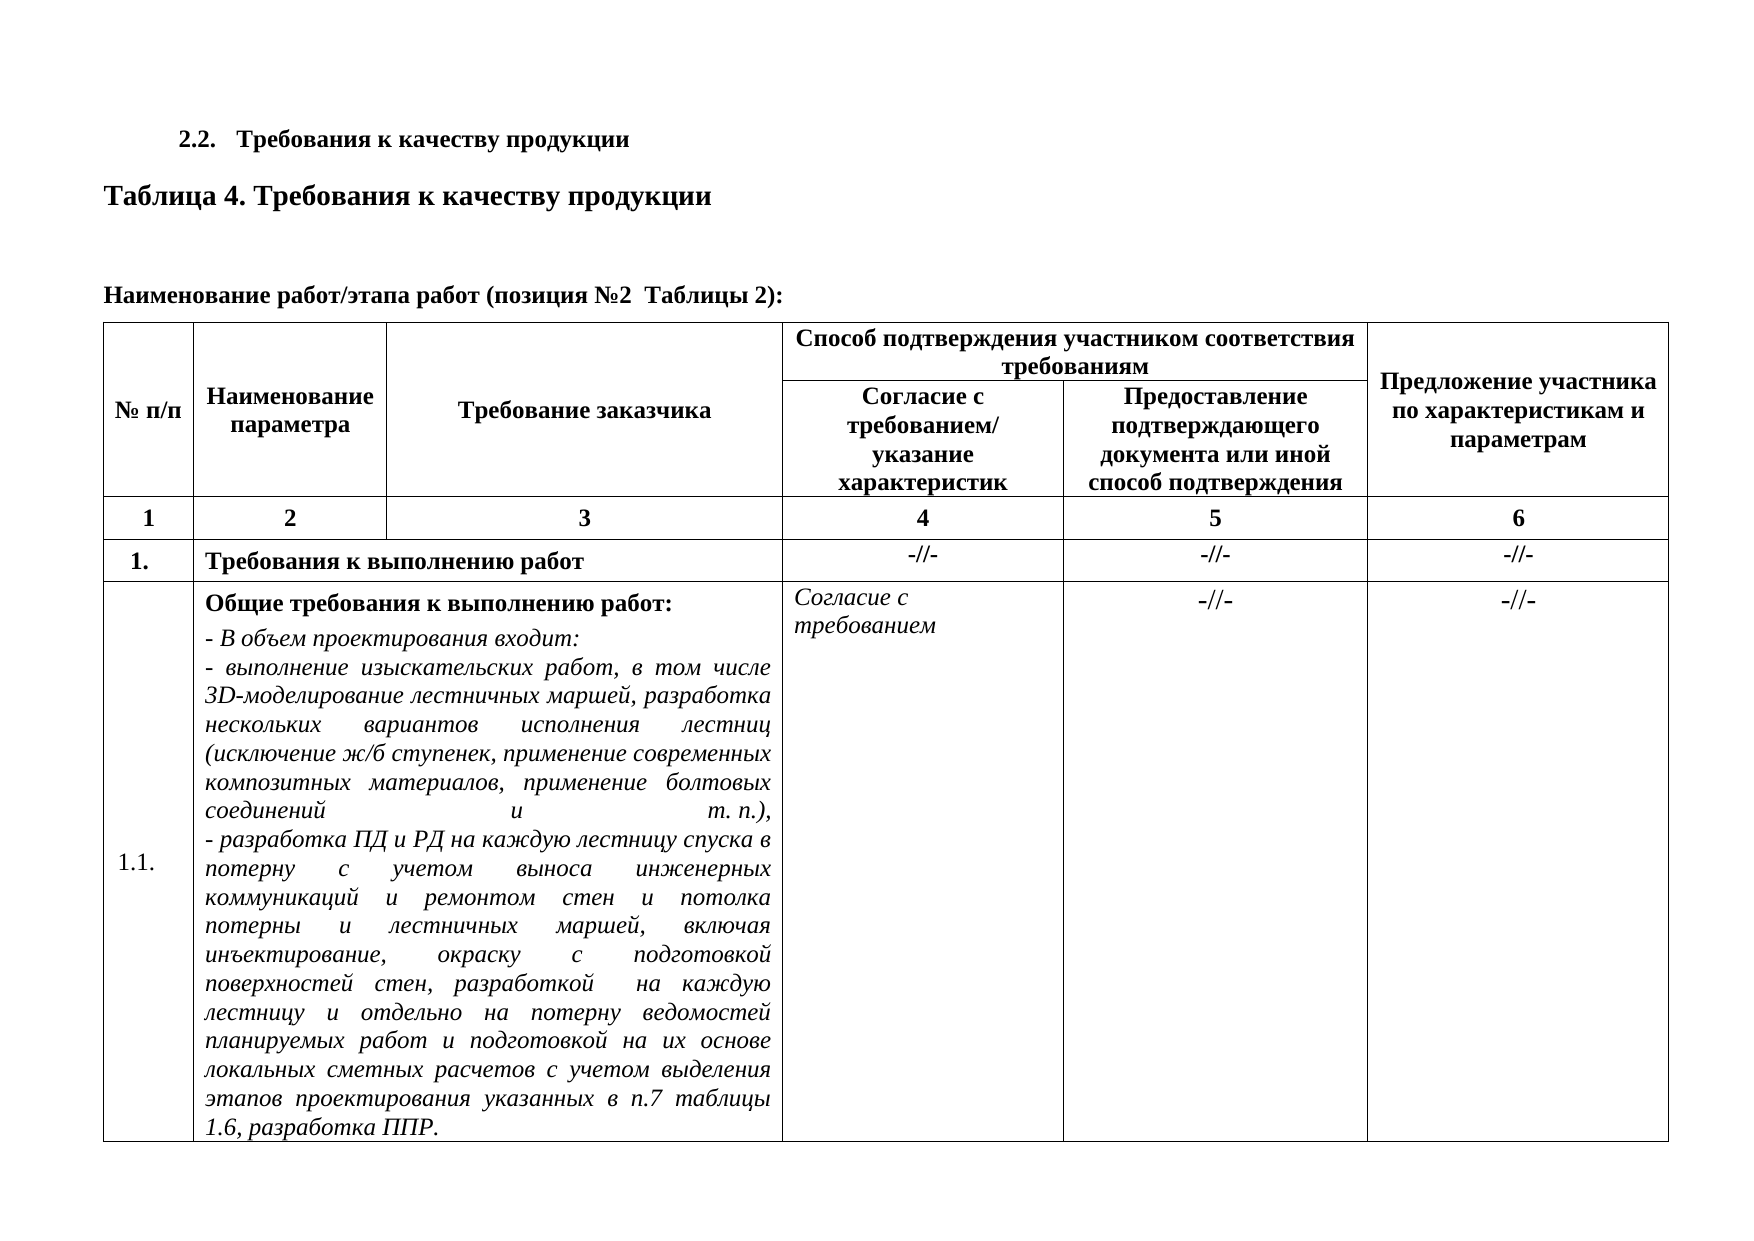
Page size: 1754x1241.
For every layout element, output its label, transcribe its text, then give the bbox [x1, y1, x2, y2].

table_cell Требования к выполнению работ [194, 540, 782, 581]
table_cell [104, 540, 193, 581]
table_cell 3 [387, 497, 782, 538]
table_cell -//- [1064, 582, 1367, 1141]
table_cell 1 [104, 497, 193, 538]
table_cell 6 [1368, 497, 1668, 538]
table_cell Предоставление подтверждающего документа или иной способ подтверждения [1064, 381, 1367, 496]
table_cell -//- [1368, 582, 1668, 1141]
table_cell [104, 582, 193, 1141]
table_cell Общие требования к выполнению работ: - В объем проектирования входит: - выполнение изыскательских работ, в том числе 3D-моделирование лестничных маршей, разработка нескольких вариантов исполнения лестниц (исключение ж/б ступенек, применение современных композитных материалов, применение болтовых соединений и т. п.), - разработка ПД и РД на каждую лестницу спуска в потерну с учетом выноса инженерных коммуникаций и ремонтом стен и потолка потерны и лестничных маршей, включая инъектирование, окраску с подготовкой поверхностей стен, разработкой на каждую лестницу и отдельно на потерну ведомостей планируемых работ и подготовкой на их основе локальных сметных расчетов с учетом выделения этапов проектирования указанных в п.7 таблицы 1.6, разработка ППР. [194, 582, 782, 1141]
table_cell 2 [194, 497, 386, 538]
subtitle Требования к качеству продукции [178, 124, 1695, 153]
table_header Предложение участника по характеристикам и параметрам [1368, 323, 1668, 496]
table_header Наименование параметра [194, 323, 386, 496]
table_cell Согласие с требованием/ указание характеристик [783, 381, 1063, 496]
table_cell -//- [783, 540, 1063, 581]
table_cell Согласие с требованием [783, 582, 1063, 1141]
table_cell 4 [783, 497, 1063, 538]
table_cell -//- [1064, 540, 1367, 581]
table_header Требование заказчика [387, 323, 782, 496]
table_cell -//- [1368, 540, 1668, 581]
table_header № п/п [104, 323, 193, 496]
text Наименование работ/этапа работ (позиция №2 Таблицы 2): [103, 280, 1695, 309]
table_cell 5 [1064, 497, 1367, 538]
subtitle Таблица 4. Требования к качеству продукции [103, 178, 1695, 212]
table_header Способ подтверждения участником соответствия требованиям [783, 323, 1367, 380]
